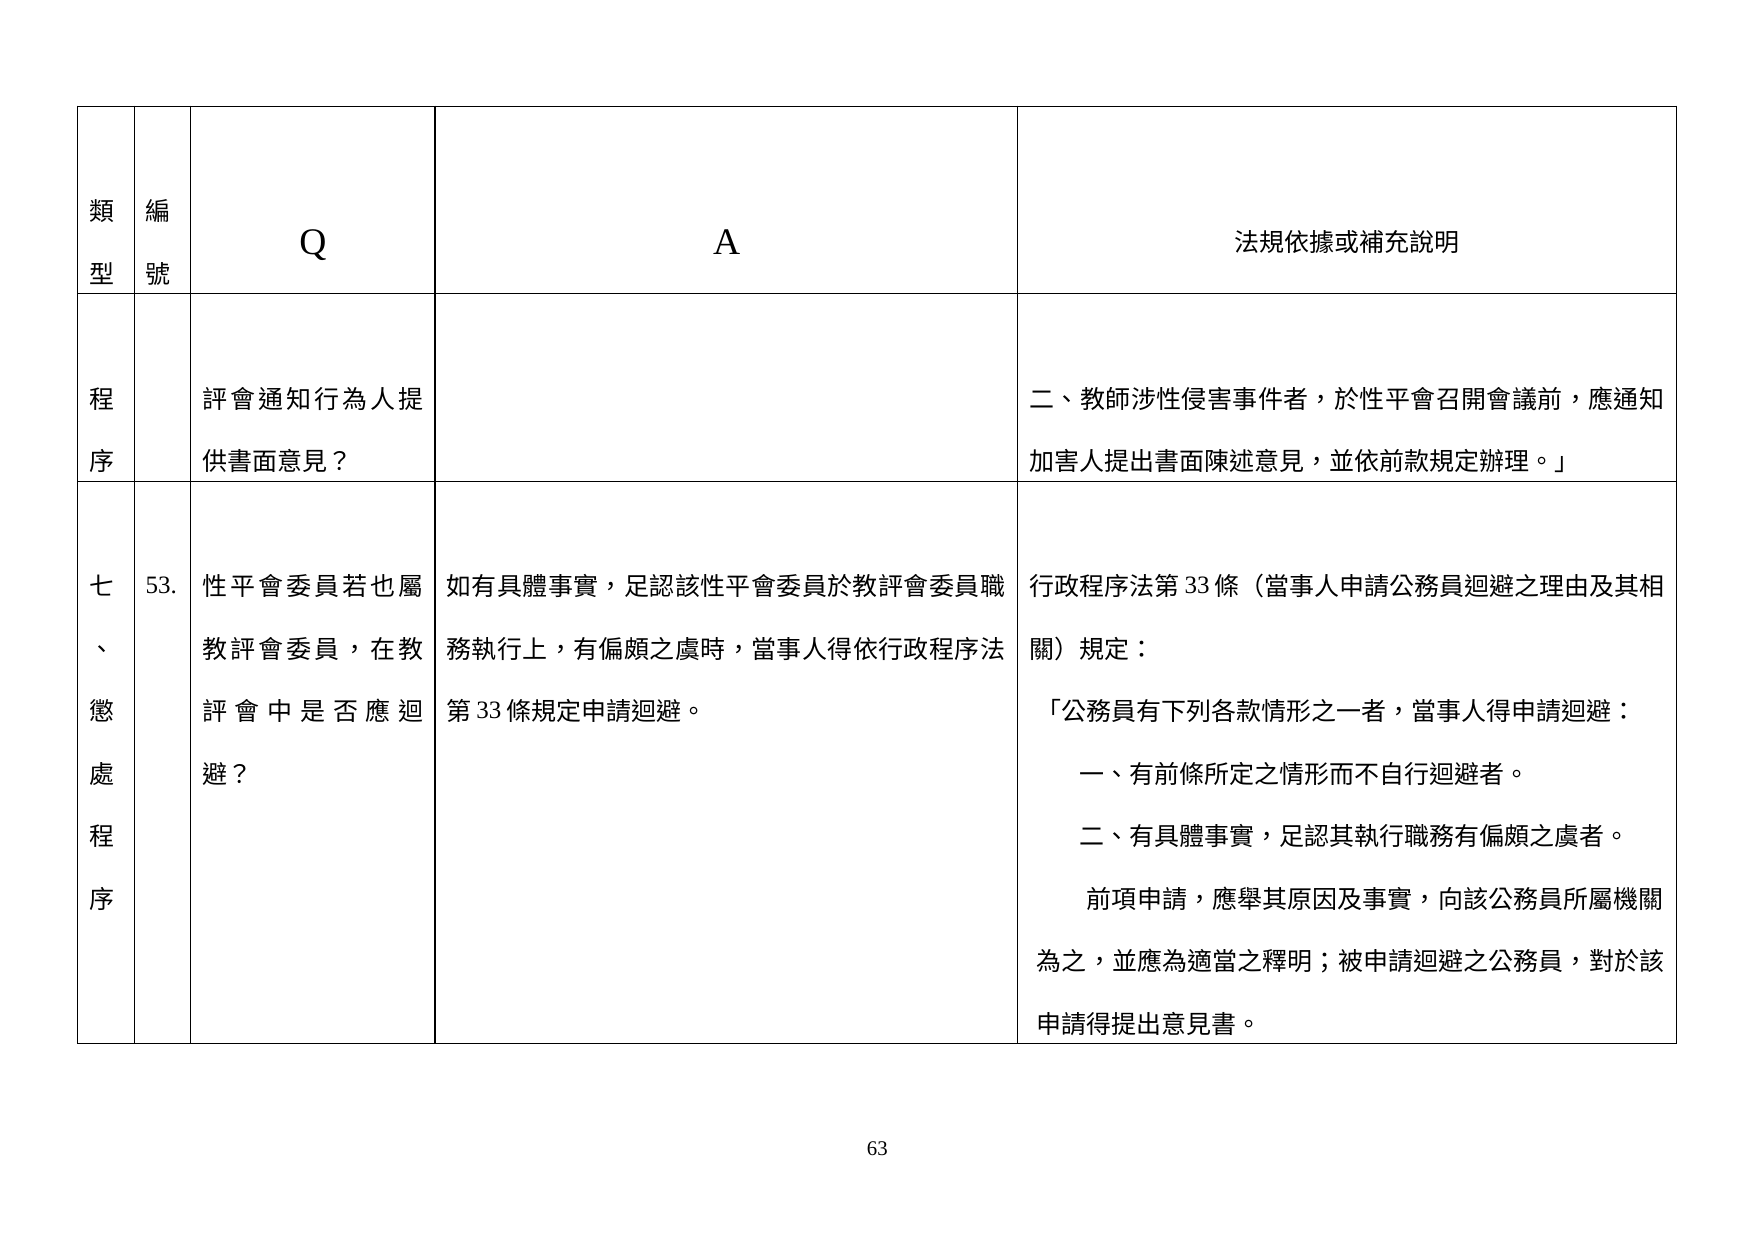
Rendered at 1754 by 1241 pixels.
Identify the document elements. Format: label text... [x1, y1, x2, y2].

table_cell 評會通知行為人提供書面意見？ [191, 294, 434, 481]
table_header 編號 [135, 107, 190, 293]
table_cell 七、懲處程序 [78, 482, 134, 1043]
table_cell [436, 294, 1017, 481]
table_header 類型 [78, 107, 134, 293]
table_cell 性平會委員若也屬教評會委員，在教評會中是否應迴避？ [191, 482, 434, 1043]
table_cell [135, 294, 190, 481]
table_cell 行政程序法第33條（當事人申請公務員迴避之理由及其相關）規定： 「公務員有下列各款情形之一者，當事人得申請迴避： 一、有前條所定之情形而不自行迴避者。 二、有具體事實，足認其執行職務有偏頗之虞者。 前項申請，應舉其原因及事實，向該公務員所屬機關為之，並應為適當之釋明；被申請迴避之公務員，對於該申請得提出意見書。 [1018, 482, 1676, 1043]
table_cell 如有具體事實，足認該性平會委員於教評會委員職務執行上，有偏頗之虞時，當事人得依行政程序法第33條規定申請迴避。 [436, 482, 1017, 1043]
table_header A [436, 107, 1017, 293]
table_header 法規依據或補充說明 [1018, 107, 1676, 293]
table_cell 53. [135, 482, 190, 1043]
table_cell 程序 [78, 294, 134, 481]
table_cell 二、教師涉性侵害事件者，於性平會召開會議前，應通知加害人提出書面陳述意見，並依前款規定辦理。」 [1018, 294, 1676, 481]
table_header Q [191, 107, 434, 293]
